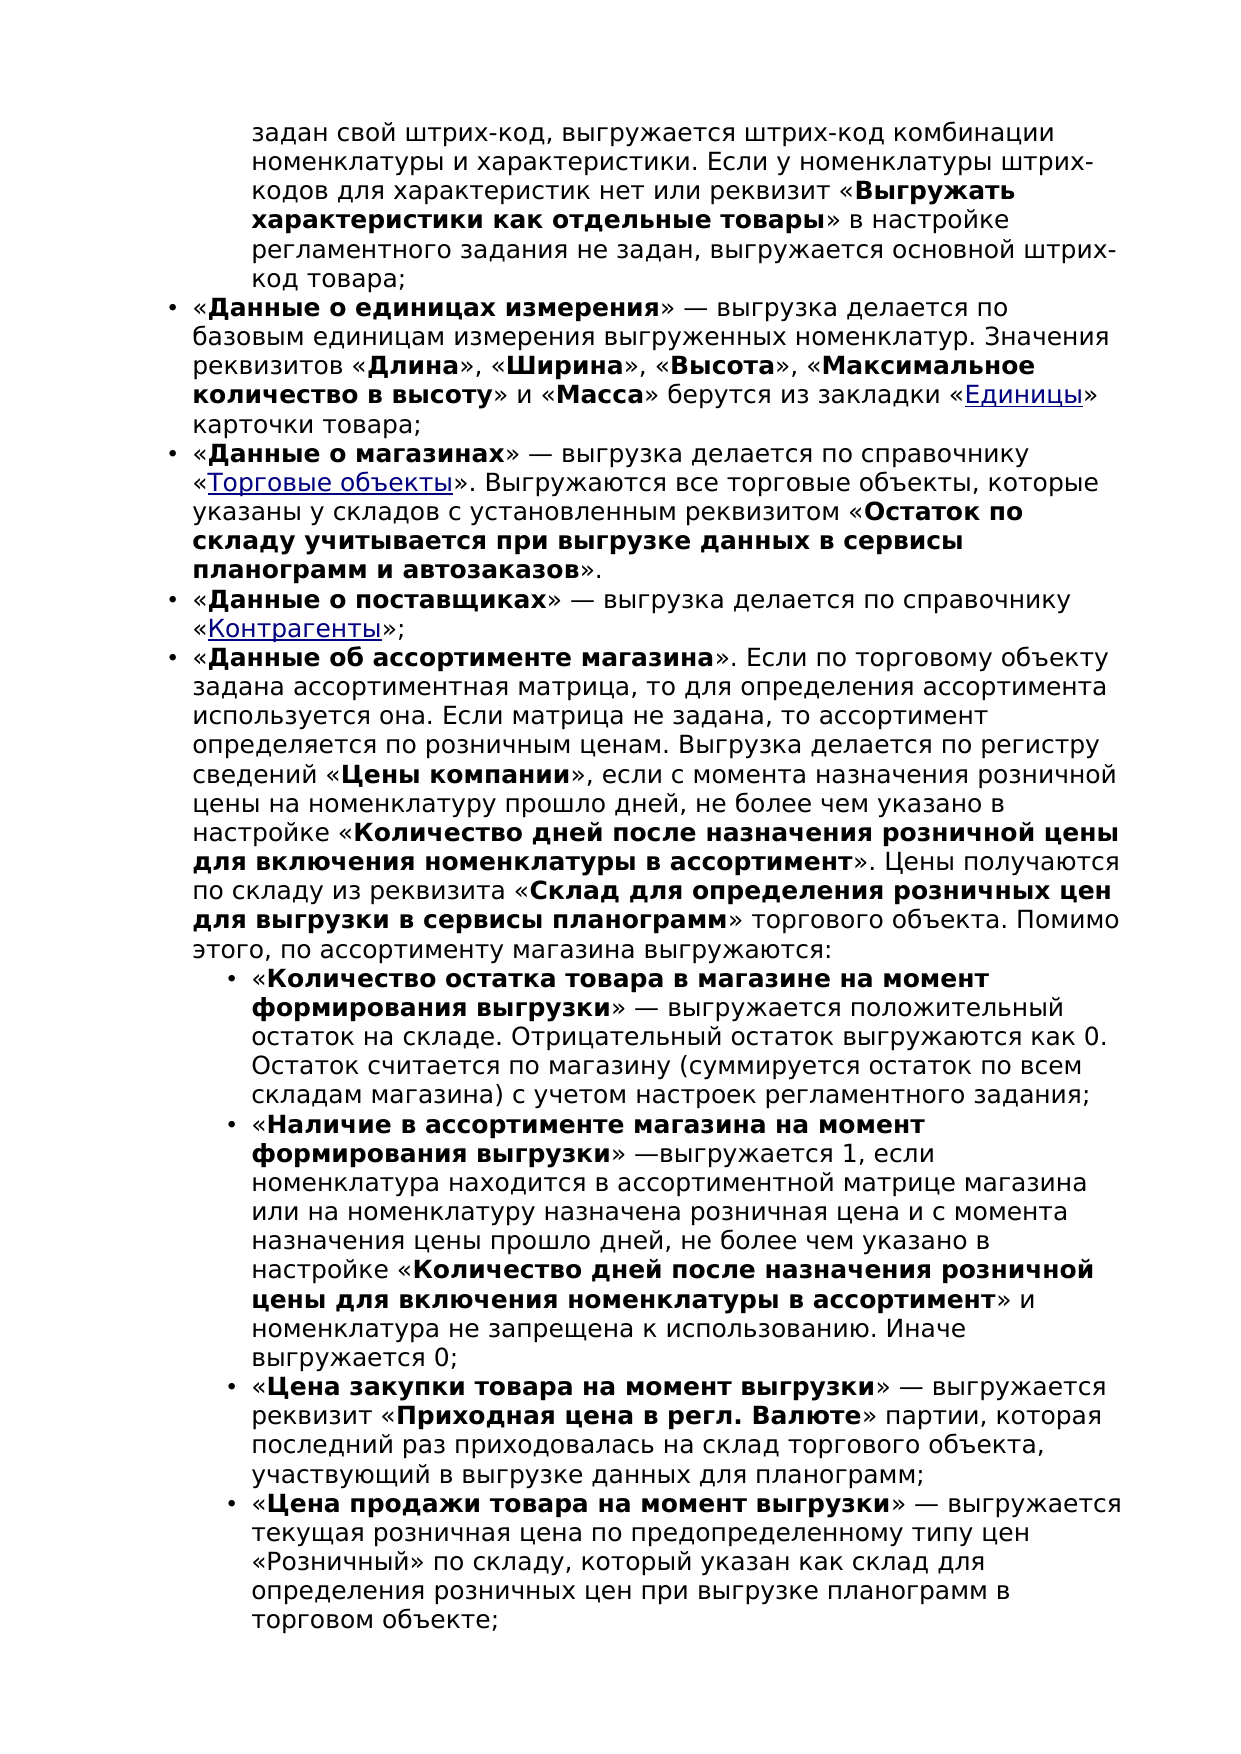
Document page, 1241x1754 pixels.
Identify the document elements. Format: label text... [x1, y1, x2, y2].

list «Данные о магазинах» — выгрузка делается по справочнику «Торговые объекты». Выгружаются все торговые объекты, которые указаны у складов с установленным реквизитом «Остаток по складу учитывается при выгрузке данных в сервисы планограмм и автозаказов». [177, 439, 1122, 585]
list «Данные о единицах измерения» — выгрузка делается по базовым единицам измерения выгруженных номенклатур. Значения реквизитов «Длина», «Ширина», «Высота», «Максимальное количество в высоту» и «Масса» берутся из закладки «Единицы» карточки товара; [177, 293, 1122, 439]
list «Цена продажи товара на момент выгрузки» — выгружается текущая розничная цена по предопределенному типу цен «Розничный» по складу, который указан как склад для определения розничных цен при выгрузке планограмм в торговом объекте; [236, 1489, 1122, 1635]
list «Данные об ассортименте магазина». Если по торговому объекту задана ассортиментная матрица, то для определения ассортимента используется она. Если матрица не задана, то ассортимент определяется по розничным ценам. Выгрузка делается по регистру сведений «Цены компании», если с момента назначения розничной цены на номенклатуру прошло дней, не более чем указано в настройке «Количество дней после назначения розничной цены для включения номенклатуры в ассортимент». Цены получаются по складу из реквизита «Склад для определения розничных цен для выгрузки в сервисы планограмм» торгового объекта. Помимо этого, по ассортименту магазина выгружаются: [177, 643, 1122, 964]
list «Наличие в ассортименте магазина на момент формирования выгрузки» —выгружается 1, если номенклатура находится в ассортиментной матрице магазина или на номенклатуру назначена розничная цена и с момента назначения цены прошло дней, не более чем указано в настройке «Количество дней после назначения розничной цены для включения номенклатуры в ассортимент» и номенклатура не запрещена к использованию. Иначе выгружается 0; [236, 1110, 1122, 1372]
list «Данные о поставщиках» — выгрузка делается по справочнику «Контрагенты»; [177, 585, 1122, 643]
list «Количество остатка товара в магазине на момент формирования выгрузки» — выгружается положительный остаток на складе. Отрицательный остаток выгружаются как 0. Остаток считается по магазину (суммируется остаток по всем складам магазина) с учетом настроек регламентного задания; [236, 964, 1122, 1110]
list «Цена закупки товара на момент выгрузки» — выгружается реквизит «Приходная цена в регл. Валюте» партии, которая последний раз приходовалась на склад торгового объекта, участвующий в выгрузке данных для планограмм; [236, 1372, 1122, 1489]
list задан свой штрих-код, выгружается штрих-код комбинации номенклатуры и характеристики. Если у номенклатуры штрих-кодов для характеристик нет или реквизит «Выгружать характеристики как отдельные товары» в настройке регламентного задания не задан, выгружается основной штрих-код товара; [236, 118, 1122, 293]
